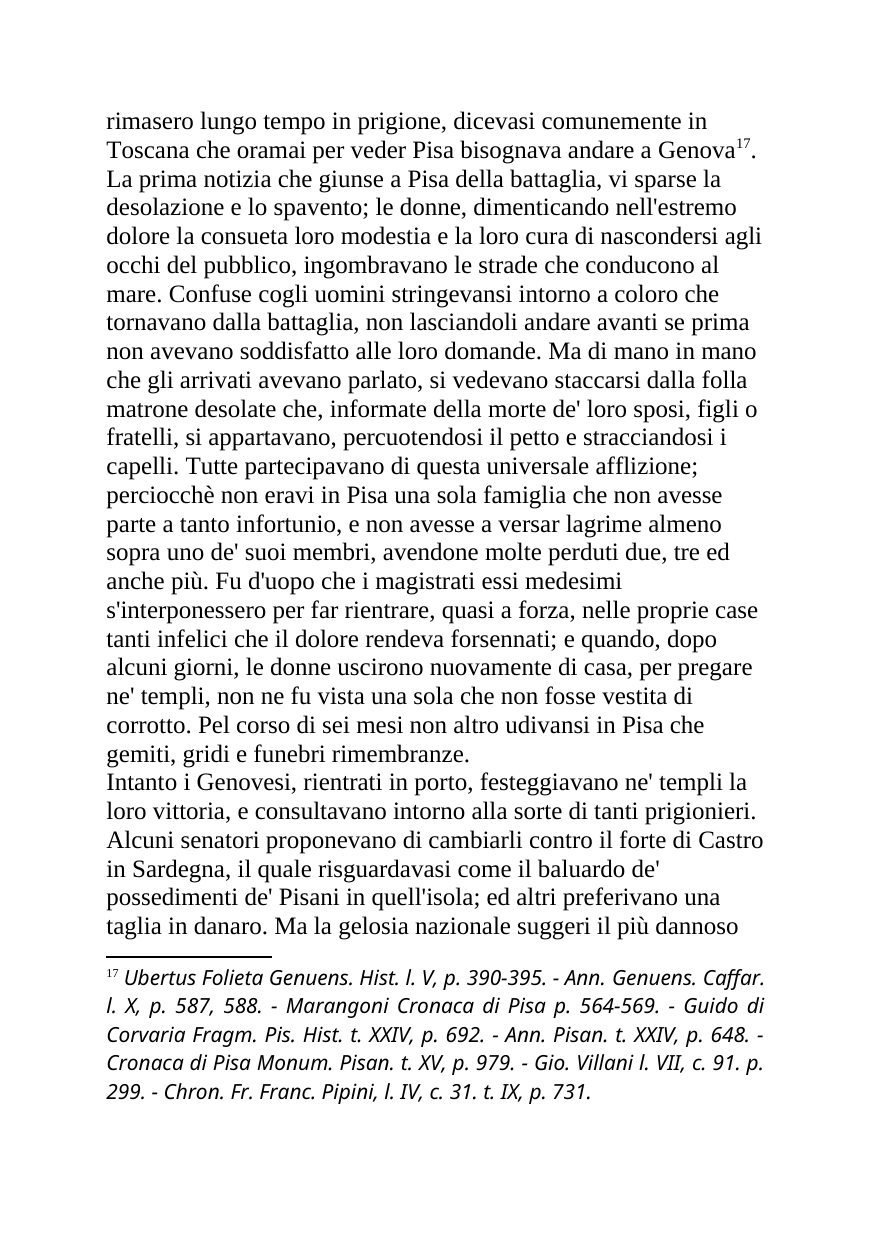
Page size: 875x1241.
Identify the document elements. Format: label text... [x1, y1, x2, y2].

text La prima notizia che giunse a Pisa della battaglia, vi sparse la desolazione e lo spavento; le donne, dimenticando nell'estremo dolore la consueta loro modestia e la loro cura di nascondersi agli occhi del pubblico, ingombravano le strade che conducono al mare. Confuse cogli uomini stringevansi intorno a coloro che tornavano dalla battaglia, non lasciandoli andare avanti se prima non avevano soddisfatto alle loro domande. Ma di mano in mano che gli arrivati avevano parlato, si vedevano staccarsi dalla folla matrone desolate che, informate della morte de' loro sposi, figli o fratelli, si appartavano, percuotendosi il petto e stracciandosi i capelli. Tutte partecipavano di questa universale afflizione; perciocchè non eravi in Pisa una sola famiglia che non avesse parte a tanto infortunio, e non avesse a versar lagrime almeno sopra uno de' suoi membri, avendone molte perduti due, tre ed anche più. Fu d'uopo che i magistrati essi medesimi s'interponessero per far rientrare, quasi a forza, nelle proprie case tanti infelici che il dolore rendeva forsennati; e quando, dopo alcuni giorni, le donne uscirono nuovamente di casa, per pregare ne' templi, non ne fu vista una sola che non fosse vestita di corrotto. Pel corso di sei mesi non altro udivansi in Pisa che gemiti, gridi e funebri rimembranze. [106, 164, 768, 767]
text Ubertus Folieta Genuens. Hist. l. V, p. 390-395. - Ann. Genuens. Caffar. l. X, p. 587, 588. - Marangoni Cronaca di Pisa p. 564-569. - Guido di Corvaria Fragm. Pis. Hist. t. XXIV, p. 692. - Ann. Pisan. t. XXIV, p. 648. - Cronaca di Pisa Monum. Pisan. t. XV, p. 979. - Gio. Villani l. VII, c. 91. p. 299. - Chron. Fr. Franc. Pipini, l. IV, c. 31. t. IX, p. 731. [106, 963, 768, 1105]
text Intanto i Genovesi, rientrati in porto, festeggiavano ne' templi la loro vittoria, e consultavano intorno alla sorte di tanti prigionieri. Alcuni senatori proponevano di cambiarli contro il forte di Castro in Sardegna, il quale risguardavasi come il baluardo de' possedimenti de' Pisani in quell'isola; ed altri preferivano una taglia in danaro. Ma la gelosia nazionale suggeri il più dannoso [106, 767, 768, 940]
text rimasero lungo tempo in prigione, dicevasi comunemente in Toscana che oramai per veder Pisa bisognava andare a Genova. [106, 106, 768, 164]
